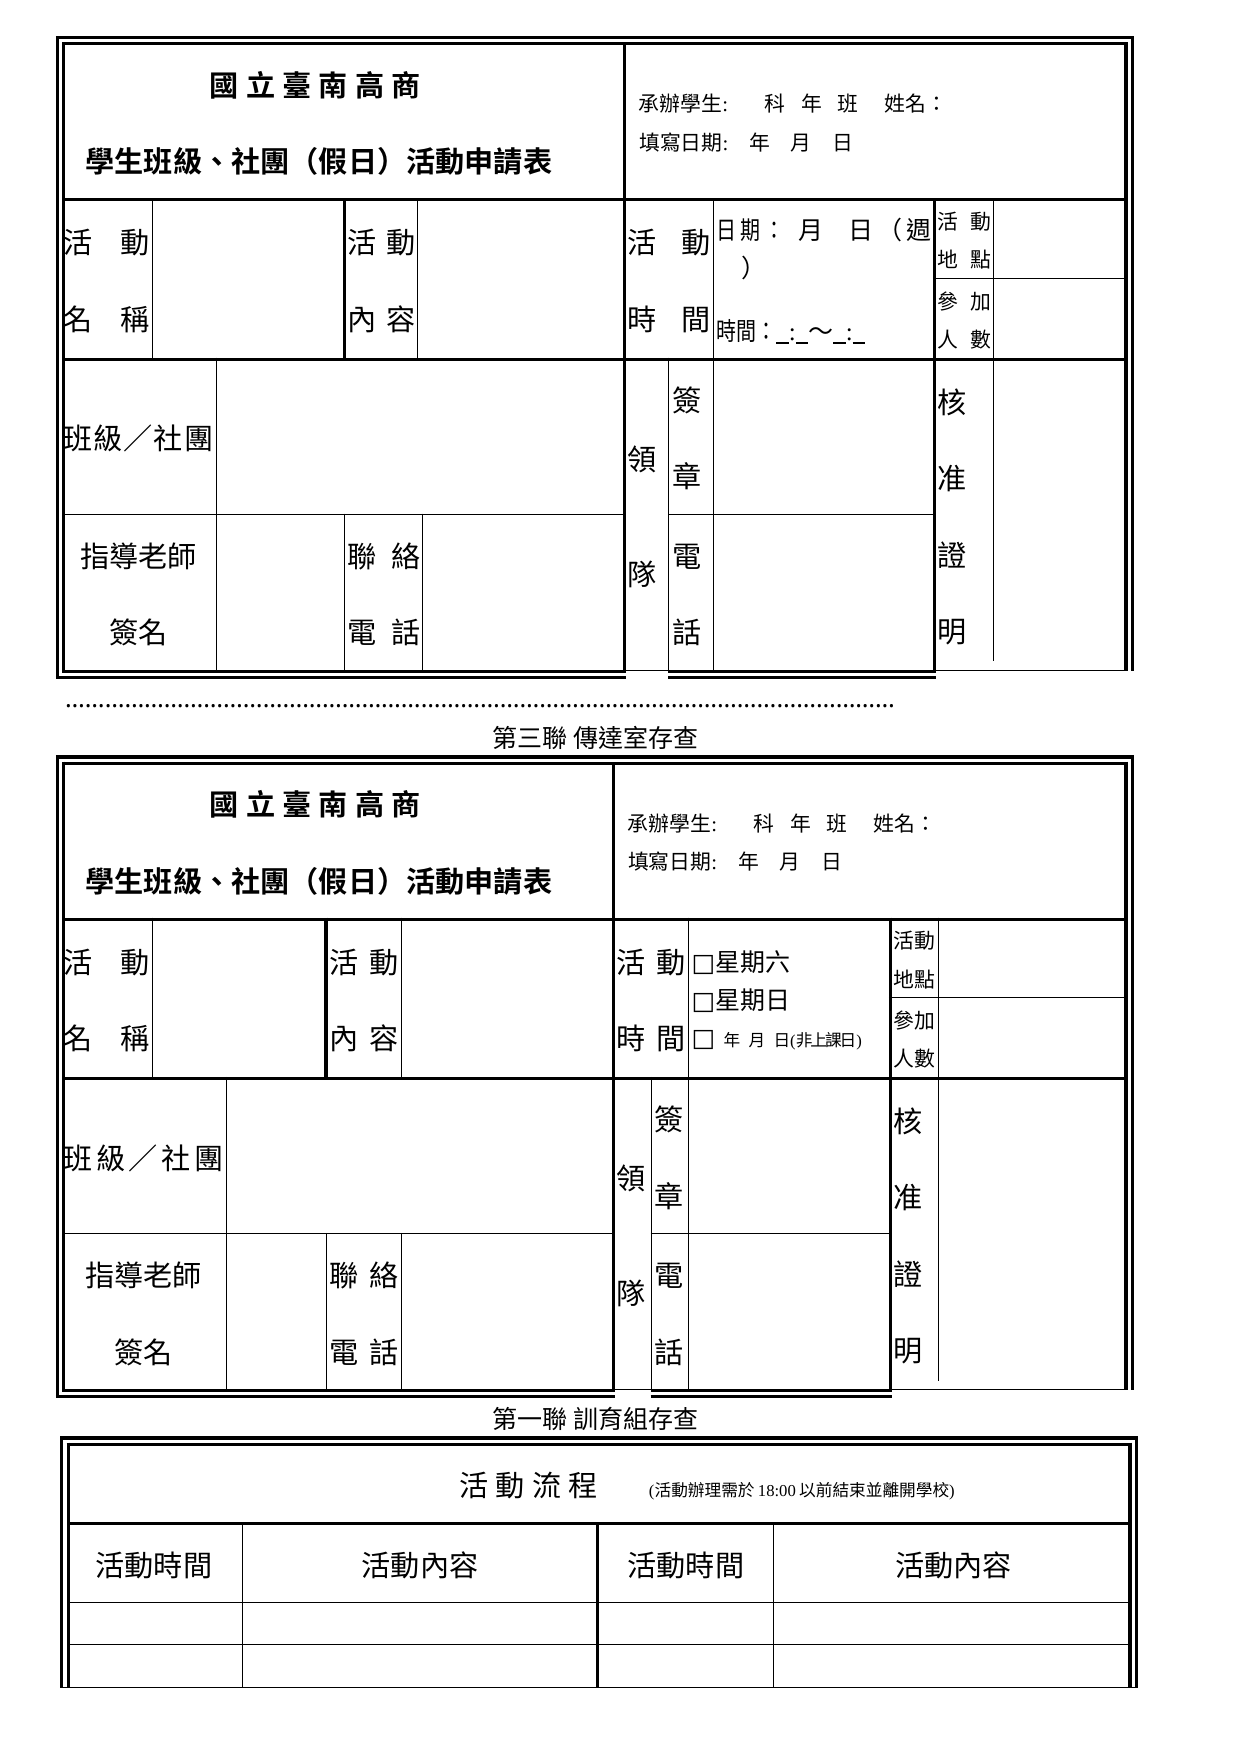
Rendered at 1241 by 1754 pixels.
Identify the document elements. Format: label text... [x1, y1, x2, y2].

table_cell 指導老師 簽名 [65, 515, 216, 669]
table_cell 聯絡電話 [327, 1234, 401, 1389]
table_header 國 立 臺 南 高 商 學生班級、社團（假日）活動申請表 [61, 759, 613, 918]
table_cell [217, 515, 344, 669]
table_cell 活動時間 [599, 1525, 773, 1602]
table_cell 簽章 [669, 361, 713, 513]
table_cell [994, 279, 1124, 357]
table_cell 活動 內容 [346, 201, 417, 357]
table_cell 活動 名稱 [65, 921, 152, 1077]
table_cell 核 准 證 明 [892, 1080, 938, 1389]
table_cell [939, 998, 1124, 1077]
table_cell 活動 名稱 [65, 201, 152, 357]
table_cell 參加 人數 [892, 998, 938, 1077]
table_cell [402, 1234, 612, 1389]
table_cell 班級／社團 [65, 361, 216, 513]
table_cell [418, 201, 623, 357]
table_cell [774, 1603, 1128, 1644]
table_cell 領 隊 [626, 361, 668, 669]
table_cell [599, 1645, 773, 1687]
text 第一聯 訓育組存查 [65, 1398, 1125, 1436]
table_cell [423, 515, 623, 669]
table_cell 簽章 [652, 1080, 688, 1233]
table_header 國 立 臺 南 高 商 學生班級、社團（假日）活動申請表 [61, 39, 624, 198]
table_cell [714, 361, 933, 513]
text ……………………………………………………………………………………………………………… [65, 679, 1175, 717]
table_cell 活動內容 [243, 1525, 596, 1602]
text 第三聯 傳達室存查 [65, 717, 1125, 755]
table_cell [227, 1080, 612, 1233]
table_cell 活動時間 [70, 1525, 242, 1602]
table_cell [70, 1603, 242, 1644]
table_cell [217, 361, 623, 513]
table_cell 活動 時間 [615, 921, 688, 1077]
table_cell [153, 201, 343, 357]
table_cell [774, 1645, 1128, 1687]
table_cell 活動 地點 [892, 921, 938, 997]
table_cell 活動內容 [774, 1525, 1128, 1602]
table_header 承辦學生: 科 年 班 姓名： 填寫日期: 年 月 日 [614, 759, 1129, 918]
table_cell 指導老師 簽名 [65, 1234, 226, 1389]
table_cell [70, 1645, 242, 1687]
table_cell 參加 人數 [936, 279, 993, 357]
table_cell [402, 921, 612, 1077]
table_cell □星期六 □星期日 □ 年 月 日(非上課日) [689, 921, 889, 1077]
table_cell [939, 1080, 1124, 1389]
table_cell 班級／社團 [65, 1080, 226, 1233]
table_cell [599, 1603, 773, 1644]
table_cell [994, 201, 1124, 278]
table_cell [689, 1080, 889, 1233]
table_cell 聯絡電話 [345, 515, 422, 669]
table_cell [714, 515, 933, 669]
table_cell 電話 [652, 1234, 688, 1389]
table_cell [153, 921, 324, 1077]
table_cell 核 准 證 明 [936, 361, 994, 669]
table_cell [243, 1603, 596, 1644]
table_header 活 動 流 程 (活動辦理需於18:00以前結束並離開學校) [65, 1440, 1133, 1522]
table_cell 日期： 月 日（週 ） 時間： : ～ : [714, 201, 933, 357]
table_cell 活動 內容 [328, 921, 401, 1077]
table_cell [689, 1234, 889, 1389]
table_cell [939, 921, 1124, 997]
table_header 承辦學生: 科 年 班 姓名： 填寫日期: 年 月 日 [625, 39, 1129, 198]
table_cell 領 隊 [615, 1080, 651, 1389]
table_cell [227, 1234, 326, 1389]
table_cell 電話 [669, 515, 713, 669]
table_cell [243, 1645, 596, 1687]
table_cell 活動 地點 [936, 201, 993, 278]
table_cell [994, 361, 1124, 669]
table_cell 活動 時間 [626, 201, 713, 357]
